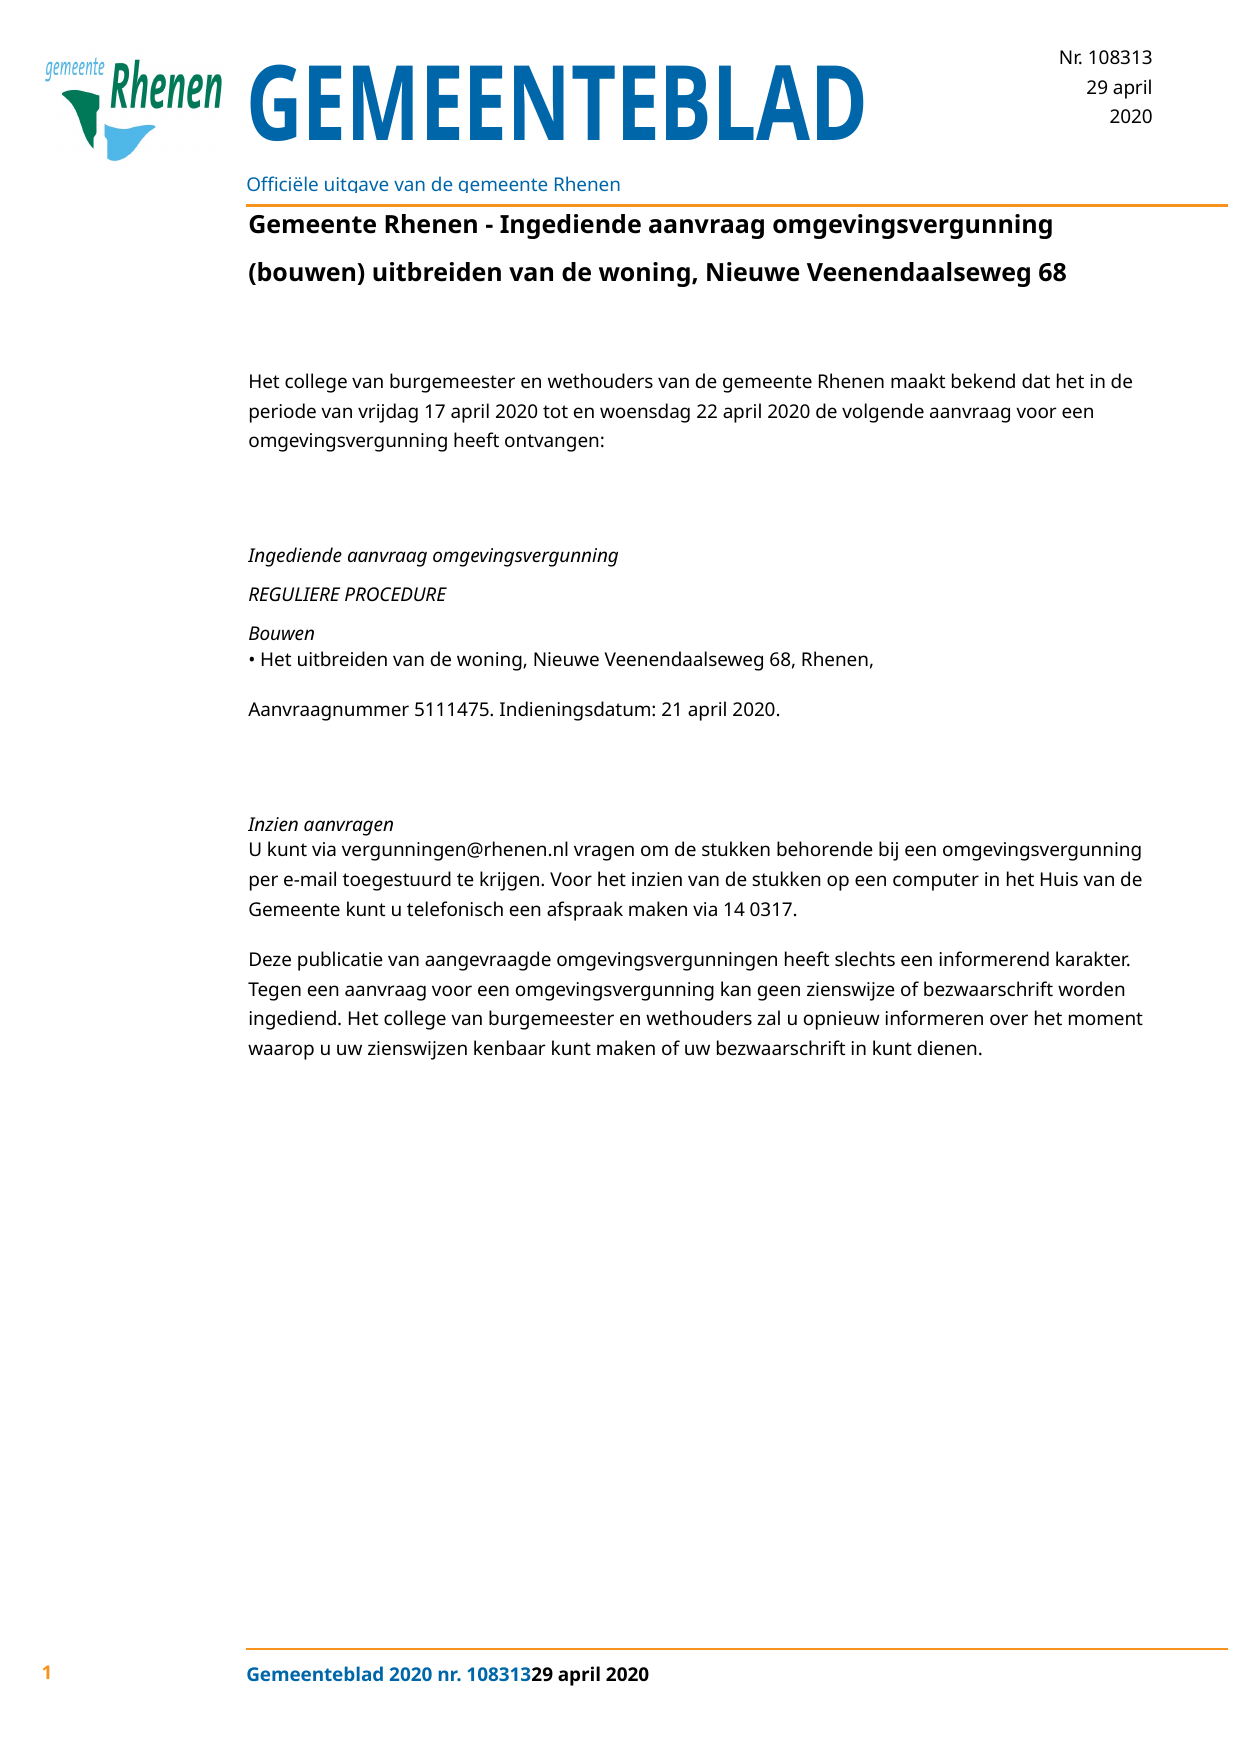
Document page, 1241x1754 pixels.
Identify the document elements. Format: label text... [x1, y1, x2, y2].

picture [41, 47, 231, 172]
text • Het uitbreiden van de woning, Nieuwe Veenendaalseweg 68, Rhenen, [248, 646, 1152, 672]
text Het college van burgemeester en wethouders van de gemeente Rhenen maakt bekend dat het in de periode van vrijdag 17 april 2020 tot en woensdag 22 april 2020 de volgende aanvraag voor een omgevingsvergunning heeft ontvangen: [248, 368, 1152, 453]
text Gemeente Rhenen - Ingediende aanvraag omgevingsvergunning (bouwen) uitbreiden van de woning, Nieuwe Veenendaalseweg 68 [248, 207, 1152, 288]
text Ingediende aanvraag omgevingsvergunning [248, 542, 1152, 568]
text Bouwen [248, 620, 1152, 646]
text Inzien aanvragen [248, 811, 1152, 837]
text Deze publicatie van aangevraagde omgevingsvergunningen heeft slechts een informerend karakter. Tegen een aanvraag voor een omgevingsvergunning kan geen zienswijze of bezwaarschrift worden ingediend. Het college van burgemeester en wethouders zal u opnieuw informeren over het moment waarop u uw zienswijzen kenbaar kunt maken of uw bezwaarschrift in kunt dienen. [248, 946, 1152, 1061]
text Aanvraagnummer 5111475. Indieningsdatum: 21 april 2020. [248, 697, 1152, 722]
text U kunt via vergunningen@rhenen.nl vragen om de stukken behorende bij een omgevingsvergunning per e-mail toegestuurd te krijgen. Voor het inzien van de stukken op een computer in het Huis van de Gemeente kunt u telefonisch een afspraak maken via 14 0317. [248, 837, 1152, 922]
text REGULIERE PROCEDURE [248, 581, 1152, 607]
